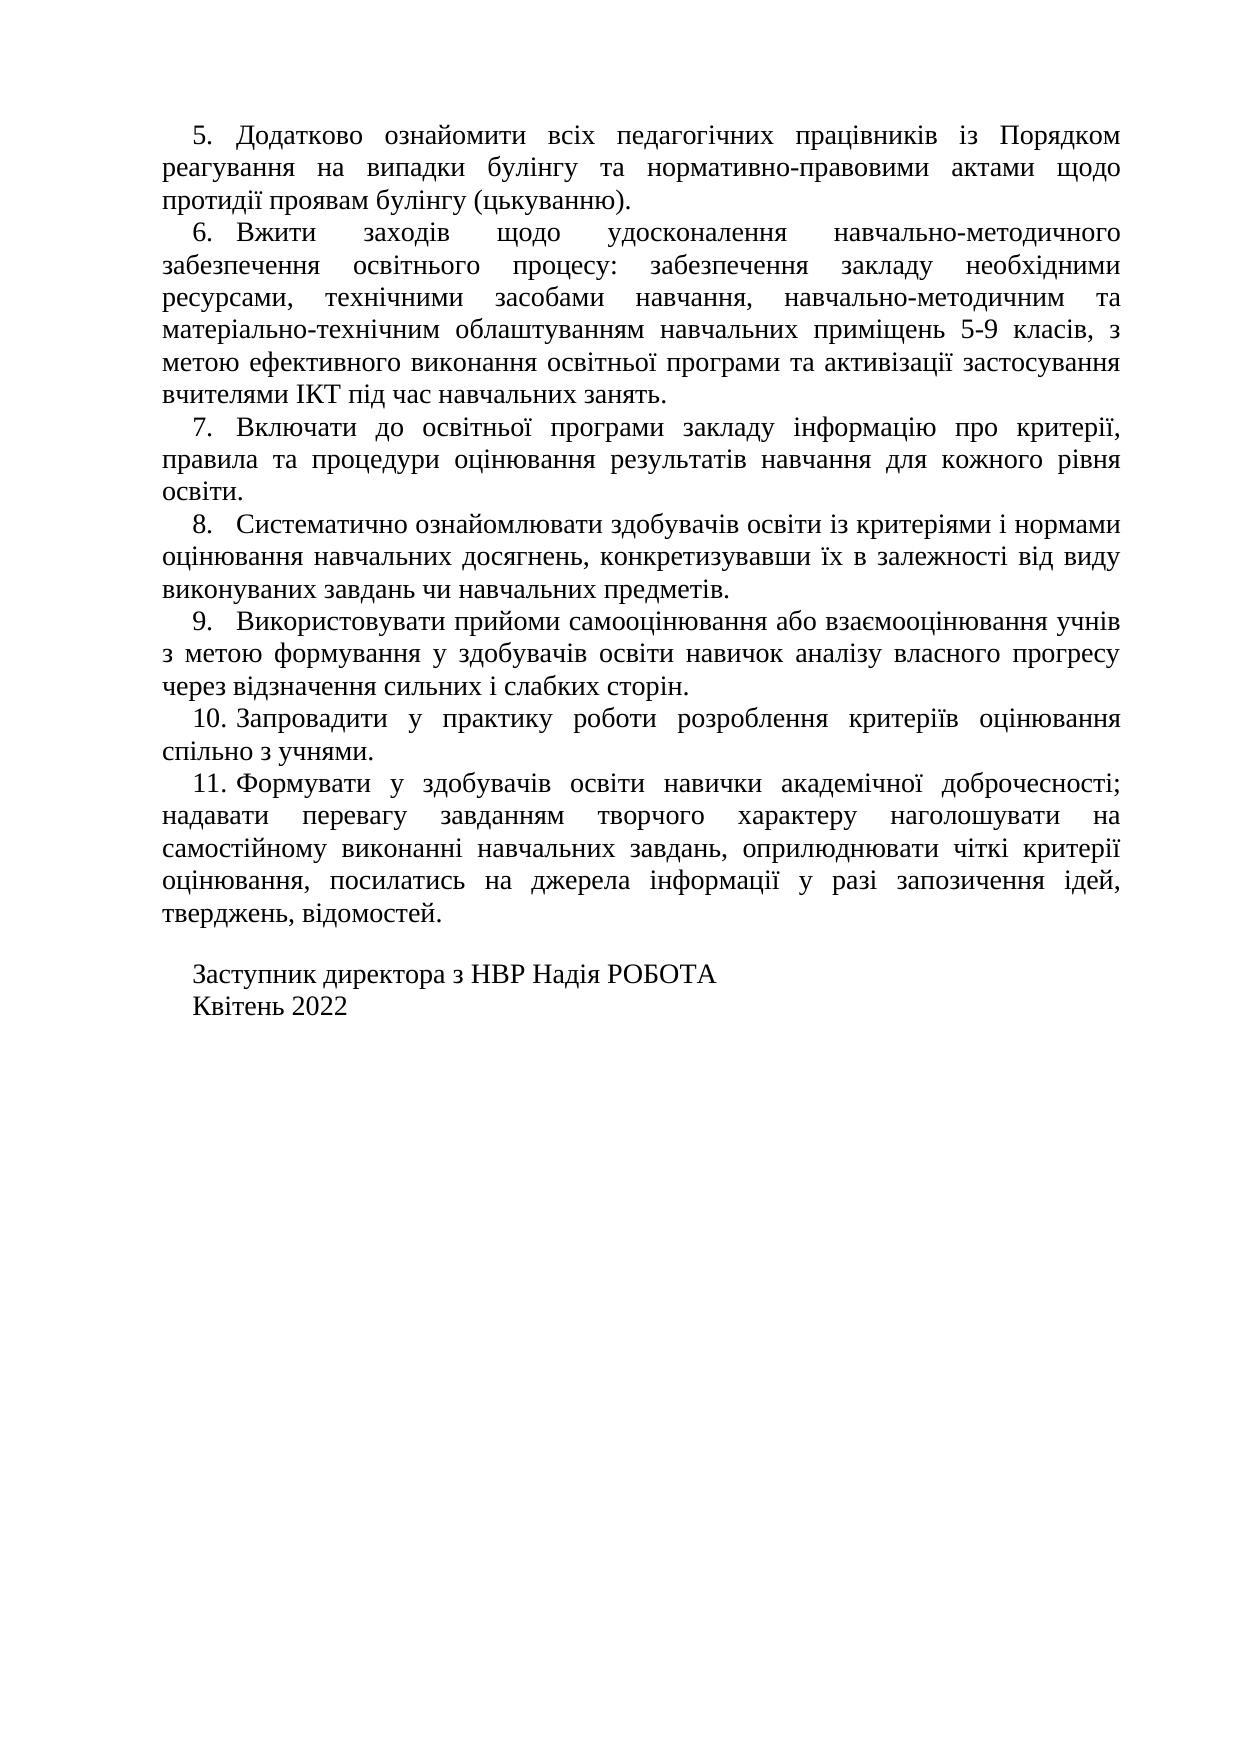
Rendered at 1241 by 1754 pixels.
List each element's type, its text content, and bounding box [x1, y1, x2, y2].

text Квітень 2022 [118, 989, 1122, 1022]
list Використовувати прийоми самооцінювання або взаємооцінювання учнів з метою формування у здобувачів освіти навичок аналізу власного прогресу через відзначення сильних і слабких сторін. [118, 604, 1122, 701]
list Вжити заходів щодо удосконалення навчально-методичного забезпечення освітнього процесу: забезпечення закладу необхідними ресурсами, технічними засобами навчання, навчально-методичним та матеріально-технічним облаштуванням навчальних приміщень 5-9 класів, з метою ефективного виконання освітньої програми та активізації застосування вчителями ІКТ під час навчальних занять. [118, 215, 1122, 410]
list Запровадити у практику роботи розроблення критеріїв оцінювання спільно з учнями. [118, 701, 1122, 766]
text Заступник директора з НВР Надія РОБОТА [118, 957, 1122, 989]
list Формувати у здобувачів освіти навички академічної доброчесності; надавати перевагу завданням творчого характеру наголошувати на самостійному виконанні навчальних завдань, оприлюднювати чіткі критерії оцінювання, посилатись на джерела інформації у разі запозичення ідей, тверджень, відомостей. [118, 766, 1122, 928]
list Додатково ознайомити всіх педагогічних працівників із Порядком реагування на випадки булінгу та нормативно-правовими актами щодо протидії проявам булінгу (цькуванню). [118, 118, 1122, 215]
list Систематично ознайомлювати здобувачів освіти із критеріями і нормами оцінювання навчальних досягнень, конкретизувавши їх в залежності від виду виконуваних завдань чи навчальних предметів. [118, 507, 1122, 604]
list Включати до освітньої програми закладу інформацію про критерії, правила та процедури оцінювання результатів навчання для кожного рівня освіти. [118, 410, 1122, 507]
